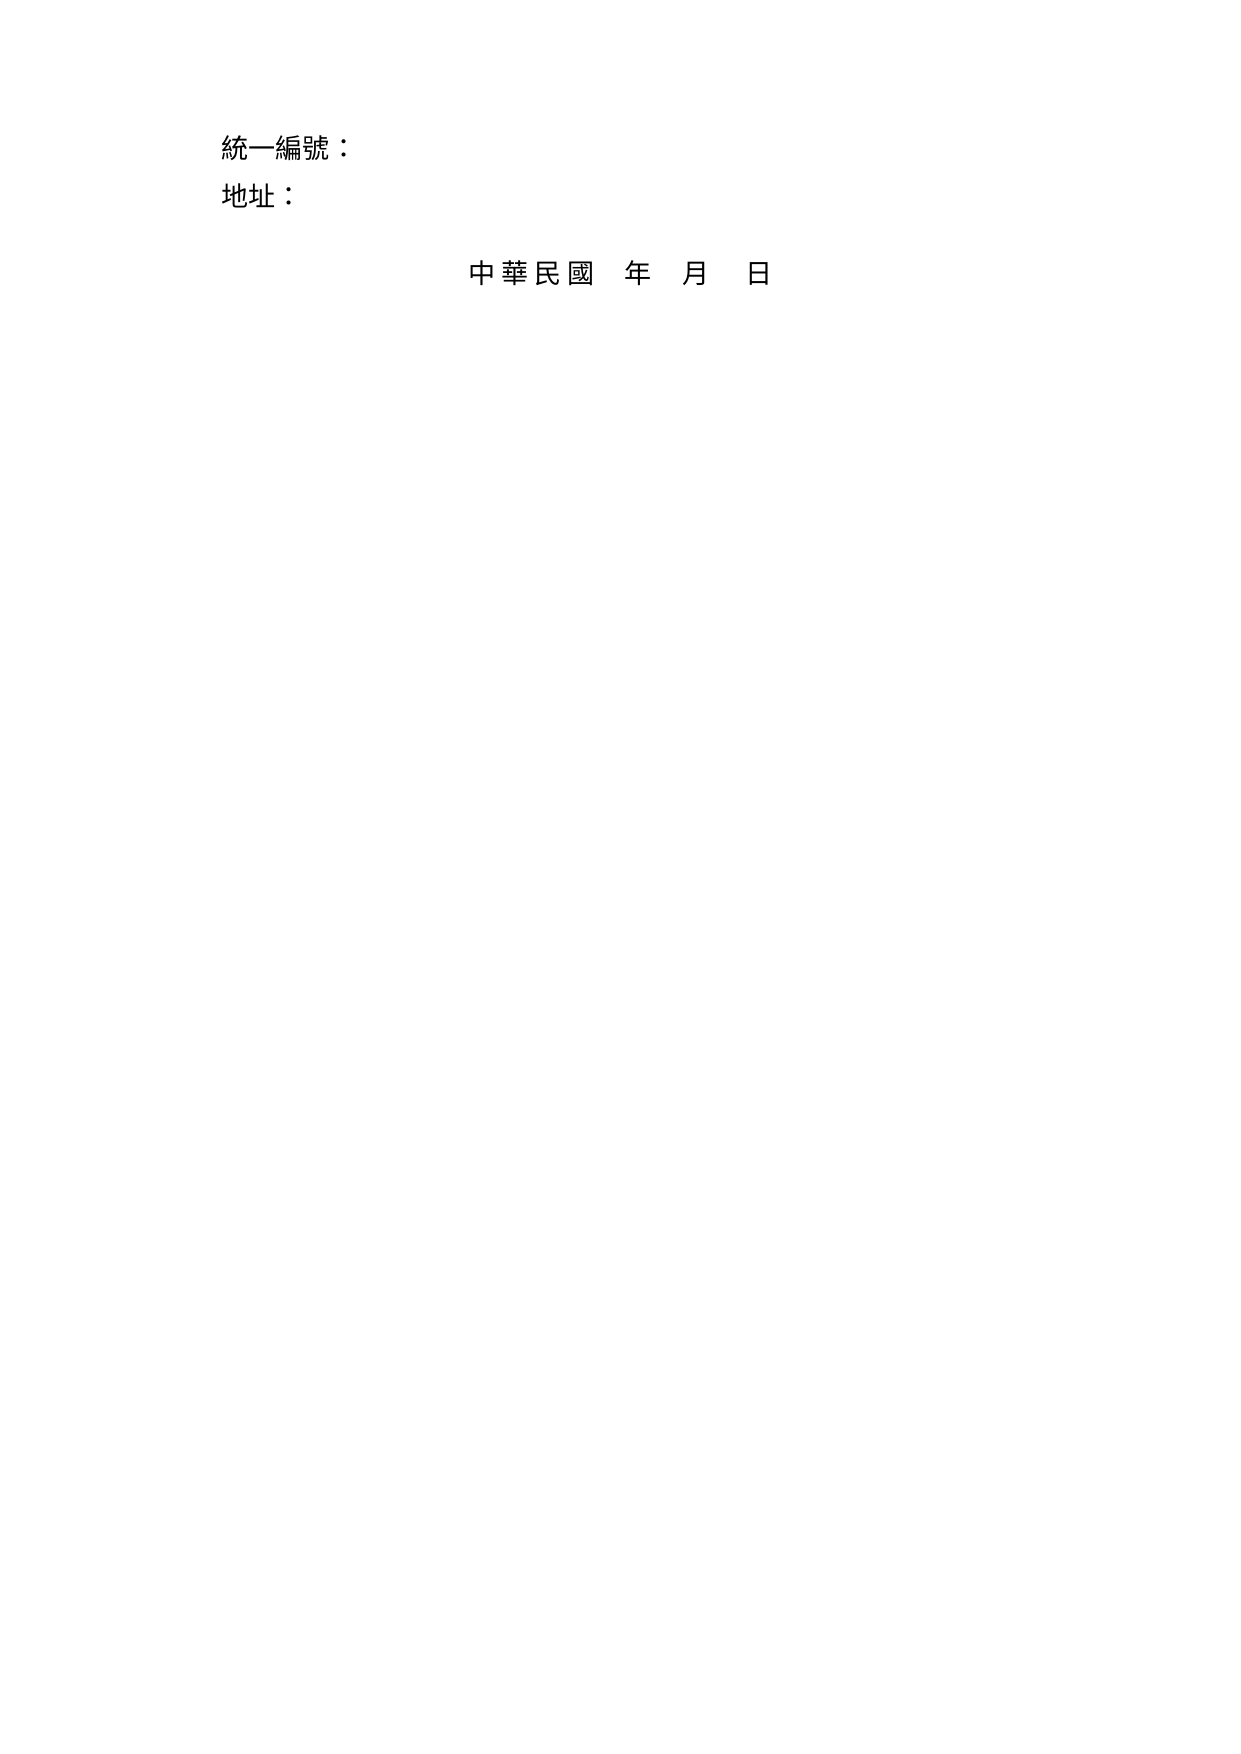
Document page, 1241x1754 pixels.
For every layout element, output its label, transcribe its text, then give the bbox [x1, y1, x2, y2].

text 統一編號： [221, 120, 1122, 168]
text 地址： [221, 168, 1122, 216]
text 中 華 民 國 年 月 日 [118, 252, 1122, 292]
